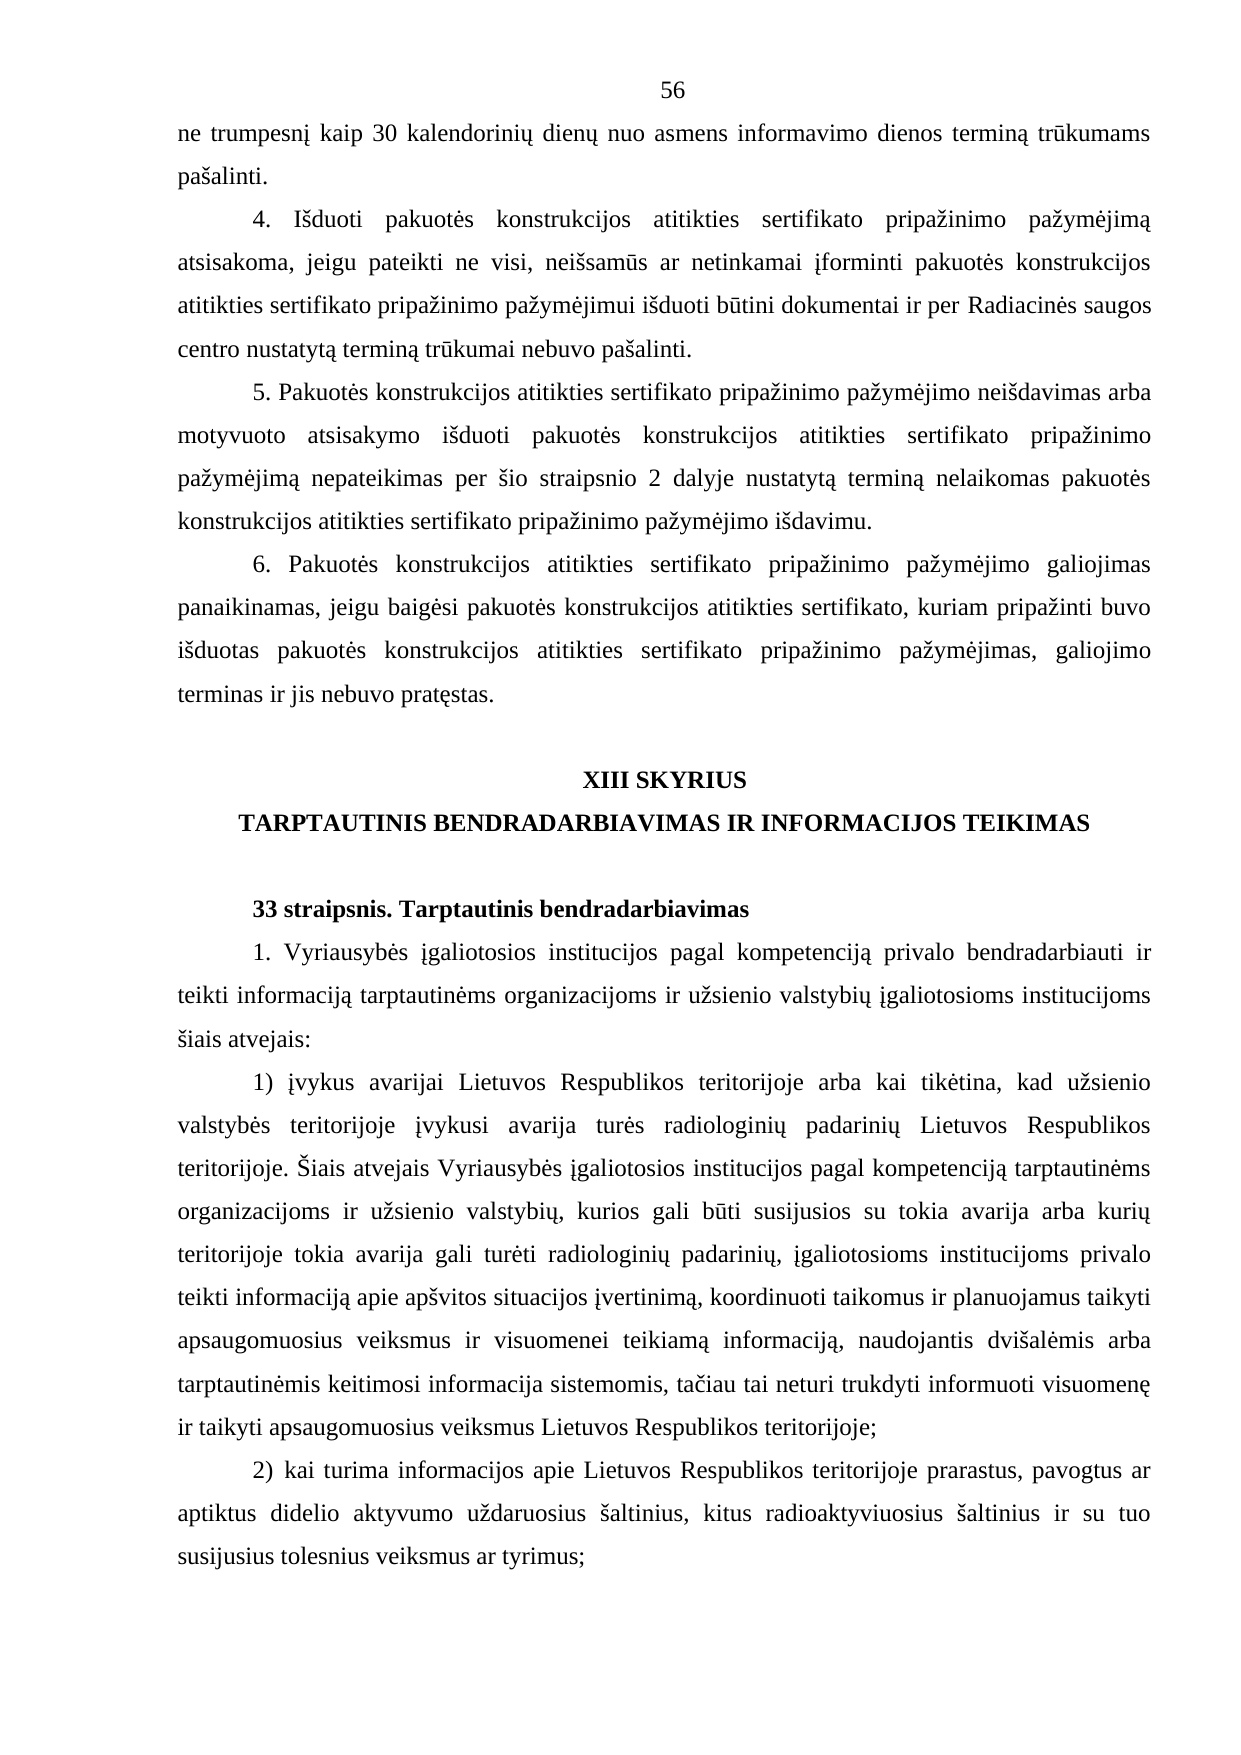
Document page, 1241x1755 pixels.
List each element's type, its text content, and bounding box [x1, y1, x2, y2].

text TARPTAUTINIS BENDRADARBIAVIMAS IR INFORMACIJOS TEIKIMAS [177, 808, 1152, 837]
text XIII SKYRIUS [177, 765, 1152, 794]
text 33 straipsnis. Tarptautinis bendradarbiavimas [177, 894, 1152, 923]
text 2) kai turima informacijos apie Lietuvos Respublikos teritorijoje prarastus, pavogtus ar aptiktus didelio aktyvumo uždaruosius šaltinius, kitus radioaktyviuosius šaltinius ir su tuo susijusius tolesnius veiksmus ar tyrimus; [177, 1455, 1152, 1570]
text 6. Pakuotės konstrukcijos atitikties sertifikato pripažinimo pažymėjimo galiojimas panaikinamas, jeigu baigėsi pakuotės konstrukcijos atitikties sertifikato, kuriam pripažinti buvo išduotas pakuotės konstrukcijos atitikties sertifikato pripažinimo pažymėjimas, galiojimo terminas ir jis nebuvo pratęstas. [177, 549, 1152, 707]
text 1) įvykus avarijai Lietuvos Respublikos teritorijoje arba kai tikėtina, kad užsienio valstybės teritorijoje įvykusi avarija turės radiologinių padarinių Lietuvos Respublikos teritorijoje. Šiais atvejais Vyriausybės įgaliotosios institucijos pagal kompetenciją tarptautinėms organizacijoms ir užsienio valstybių, kurios gali būti susijusios su tokia avarija arba kurių teritorijoje tokia avarija gali turėti radiologinių padarinių, įgaliotosioms institucijoms privalo teikti informaciją apie apšvitos situacijos įvertinimą, koordinuoti taikomus ir planuojamus taikyti apsaugomuosius veiksmus ir visuomenei teikiamą informaciją, naudojantis dvišalėmis arba tarptautinėmis keitimosi informacija sistemomis, tačiau tai neturi trukdyti informuoti visuomenę ir taikyti apsaugomuosius veiksmus Lietuvos Respublikos teritorijoje; [177, 1067, 1152, 1441]
text 5. Pakuotės konstrukcijos atitikties sertifikato pripažinimo pažymėjimo neišdavimas arba motyvuoto atsisakymo išduoti pakuotės konstrukcijos atitikties sertifikato pripažinimo pažymėjimą nepateikimas per šio straipsnio 2 dalyje nustatytą terminą nelaikomas pakuotės konstrukcijos atitikties sertifikato pripažinimo pažymėjimo išdavimu. [177, 377, 1152, 535]
text ne trumpesnį kaip 30 kalendorinių dienų nuo asmens informavimo dienos terminą trūkumams pašalinti. [177, 118, 1152, 190]
text 1. Vyriausybės įgaliotosios institucijos pagal kompetenciją privalo bendradarbiauti ir teikti informaciją tarptautinėms organizacijoms ir užsienio valstybių įgaliotosioms institucijoms šiais atvejais: [177, 937, 1152, 1052]
text 4. Išduoti pakuotės konstrukcijos atitikties sertifikato pripažinimo pažymėjimą atsisakoma, jeigu pateikti ne visi, neišsamūs ar netinkamai įforminti pakuotės konstrukcijos atitikties sertifikato pripažinimo pažymėjimui išduoti būtini dokumentai ir per Radiacinės saugos centro nustatytą terminą trūkumai nebuvo pašalinti. [177, 204, 1152, 362]
